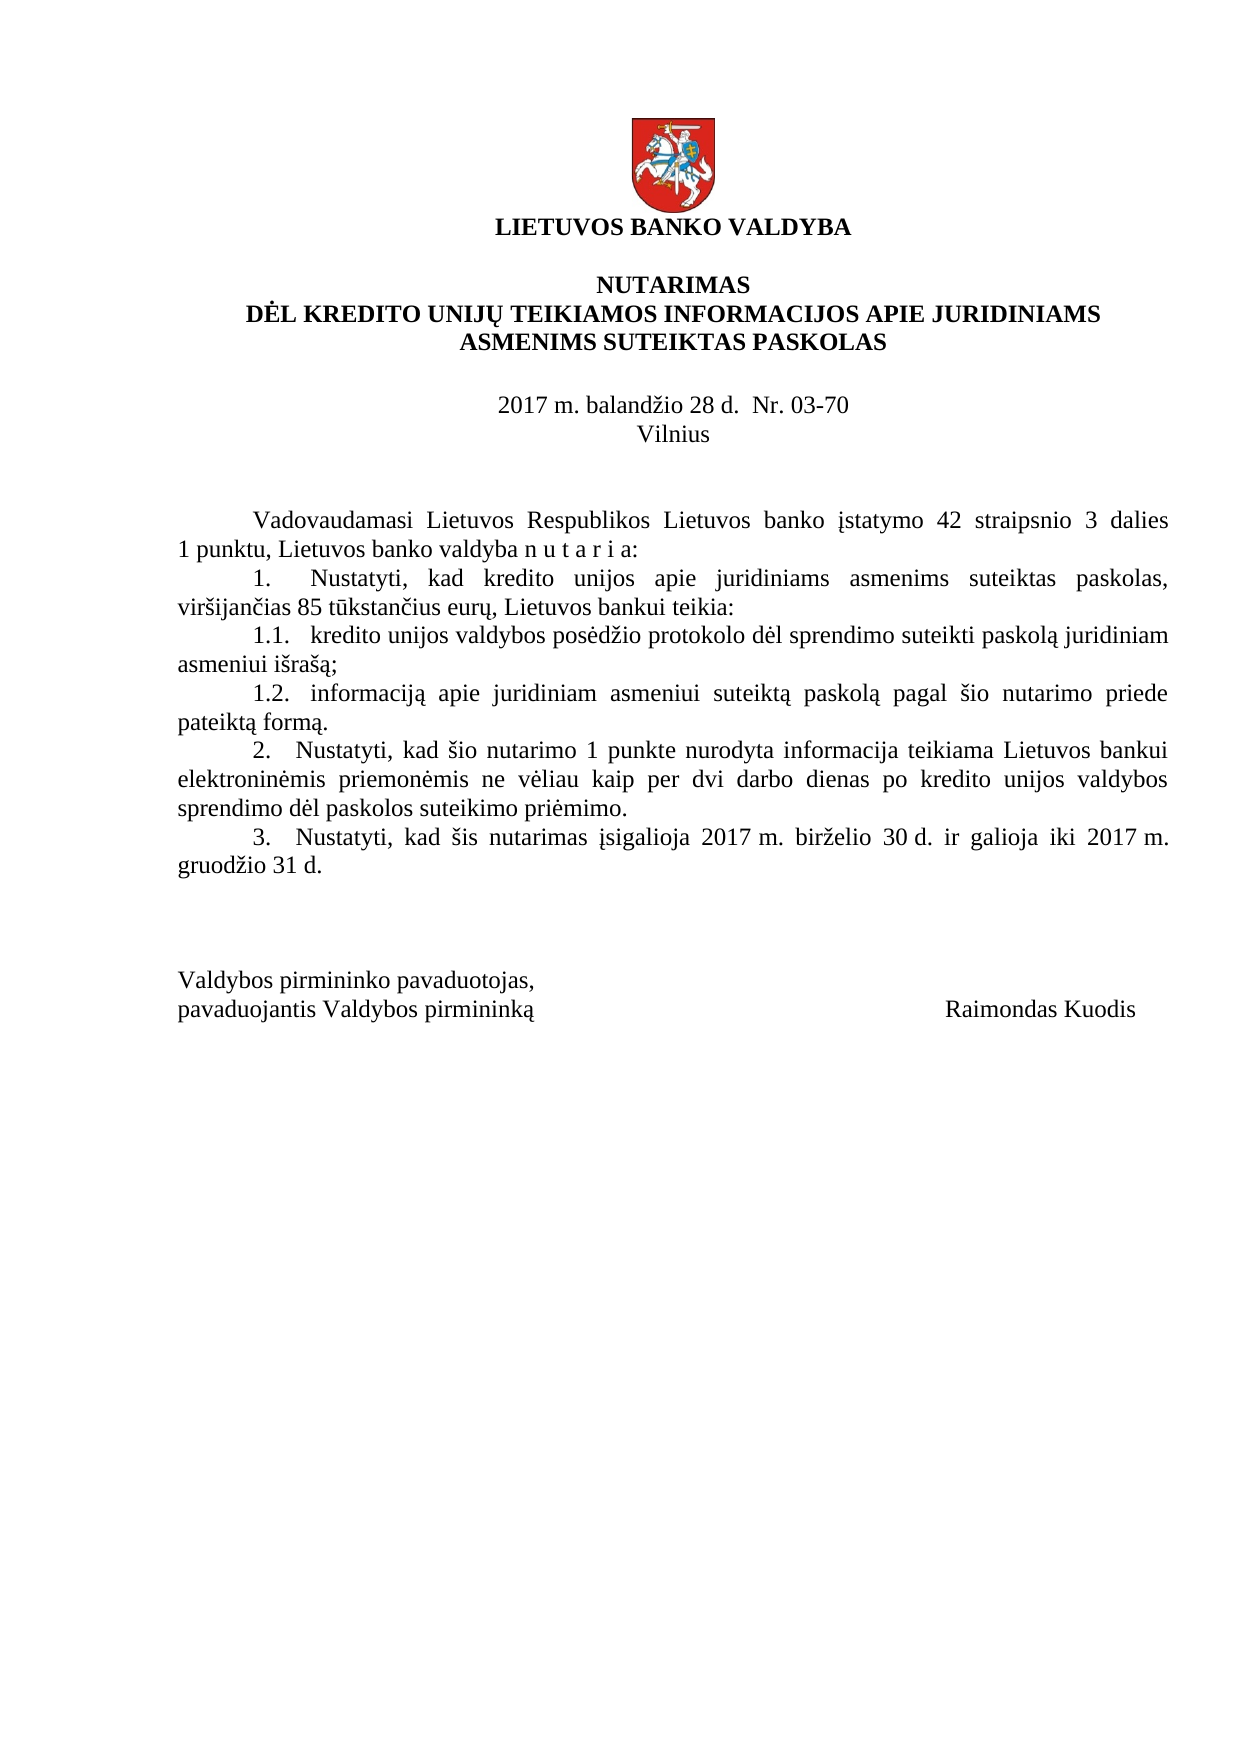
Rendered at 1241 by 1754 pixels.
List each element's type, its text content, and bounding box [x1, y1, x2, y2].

text 3. Nustatyti, kad šis nutarimas įsigalioja 2017 m. birželio 30 d. ir galioja iki 2017 m. gruodžio 31 d. [177, 822, 1169, 879]
text pavaduojantis Valdybos pirmininką Raimondas Kuodis [177, 994, 1169, 1023]
text 1. Nustatyti, kad kredito unijos apie juridiniams asmenims suteiktas paskolas, viršijančias 85 tūkstančius eurų, Lietuvos bankui teikia: [177, 563, 1169, 620]
text 1.2. informaciją apie juridiniam asmeniui suteiktą paskolą pagal šio nutarimo priede pateiktą formą. [177, 678, 1169, 735]
text Vilnius [177, 419, 1169, 448]
text 2017 m. balandžio 28 d. Nr. 03-70 [177, 390, 1169, 419]
text DĖL kredito unijų TEIKIAMOS INFORMACIJOS APIE JURIDINIAMS ASMENIMS SUTEIKTAS PASKOLAS [177, 299, 1169, 356]
text Valdybos pirmininko pavaduotojas, [177, 965, 1169, 994]
text LIETUVOS BANKO VALDYBA [177, 212, 1169, 241]
text NUTARIMAS [177, 270, 1169, 299]
text 1.1. kredito unijos valdybos posėdžio protokolo dėl sprendimo suteikti paskolą juridiniam asmeniui išrašą; [177, 620, 1169, 678]
text 2. Nustatyti, kad šio nutarimo 1 punkte nurodyta informacija teikiama Lietuvos bankui elektroninėmis priemonėmis ne vėliau kaip per dvi darbo dienas po kredito unijos valdybos sprendimo dėl paskolos suteikimo priėmimo. [177, 735, 1169, 822]
text Vadovaudamasi Lietuvos Respublikos Lietuvos banko įstatymo 42 straipsnio 3 dalies 1 punktu, Lietuvos banko valdyba n u t a r i a: [177, 505, 1169, 563]
